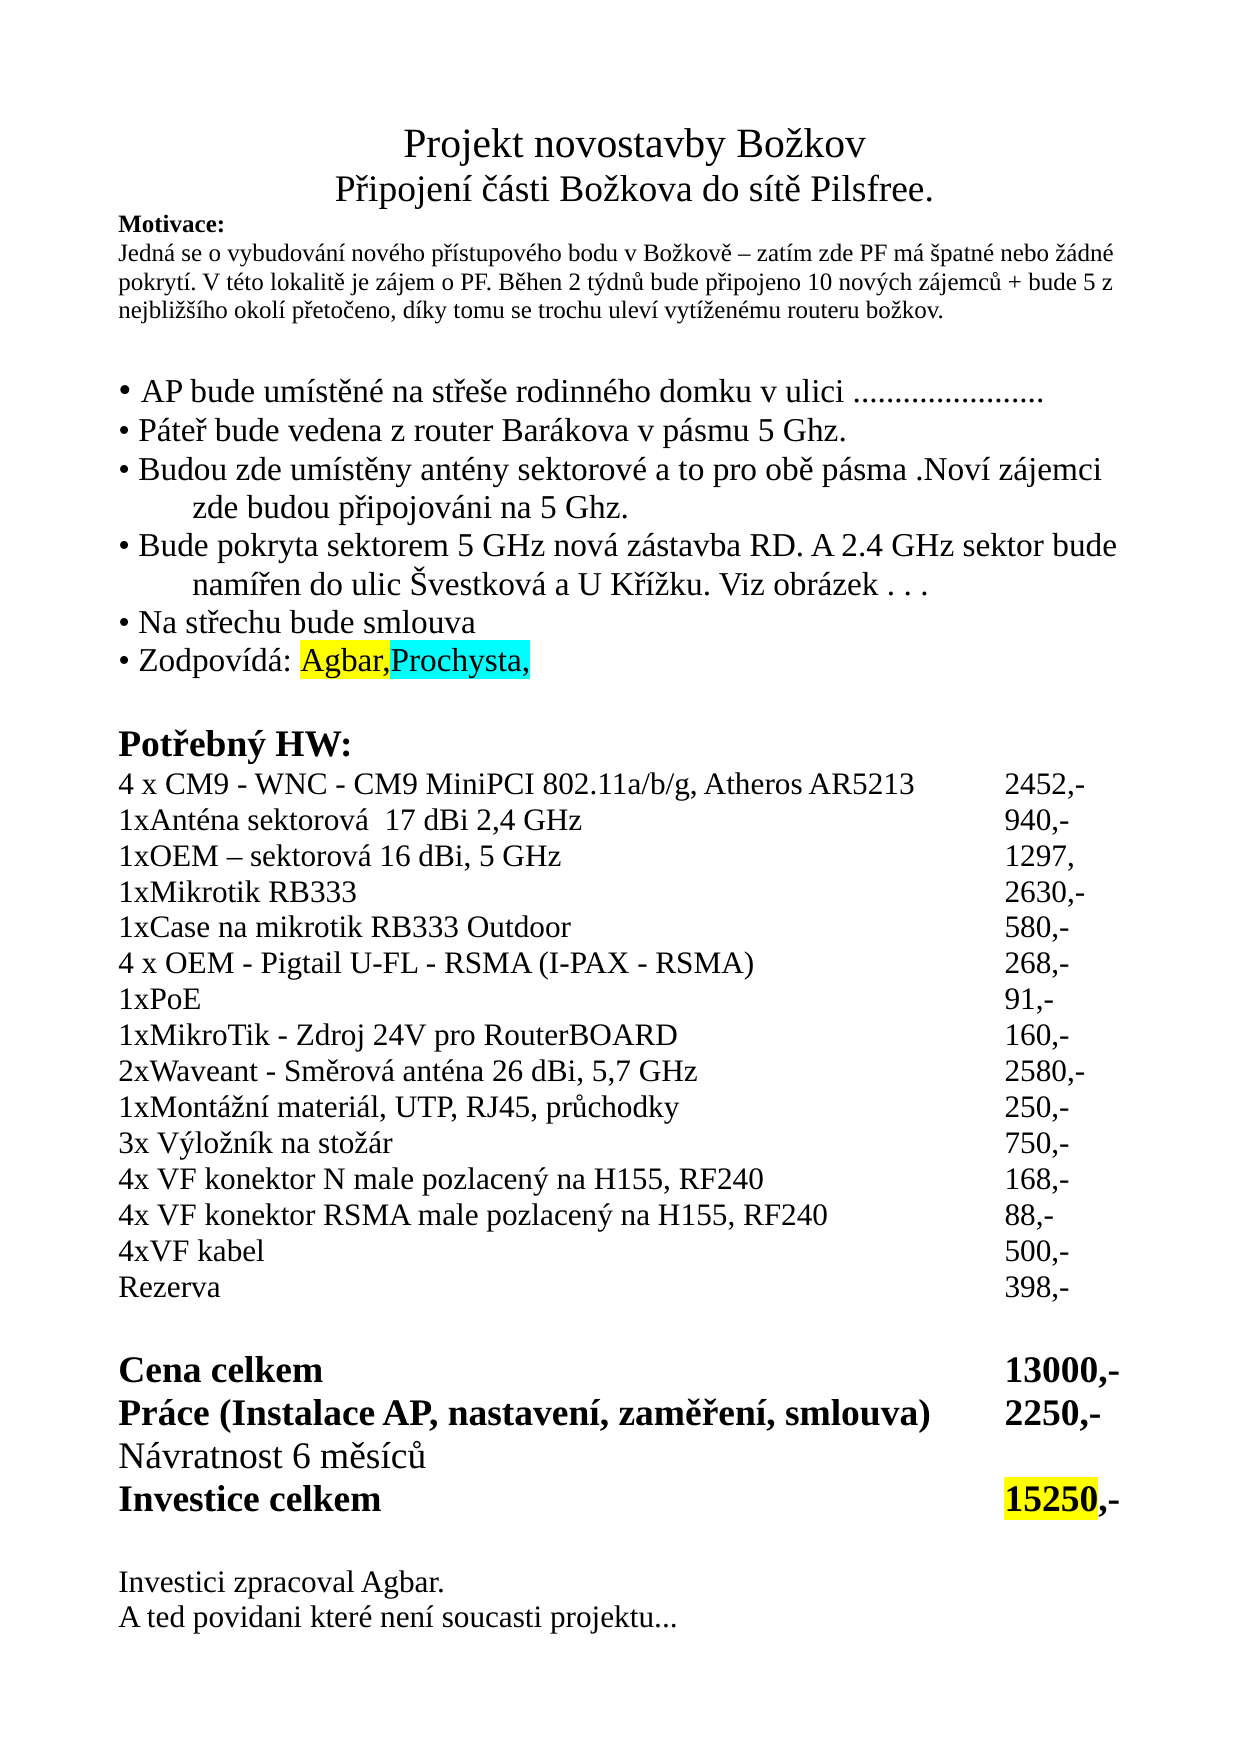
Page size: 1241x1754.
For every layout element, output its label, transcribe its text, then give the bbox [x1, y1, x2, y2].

text Potřebný HW: 4 x CM9 - WNC - CM9 MiniPCI 802.11a/b/g, Atheros AR5213 2452,- 1xAnténa sektorová 17 dBi 2,4 GHz 940,- 1xOEM – sektorová 16 dBi, 5 GHz 1297, 1xMikrotik RB333 2630,- 1xCase na mikrotik RB333 Outdoor 580,- 4 x OEM - Pigtail U-FL - RSMA (I-PAX - RSMA) 268,- 1xPoE 91,- 1xMikroTik - Zdroj 24V pro RouterBOARD 160,- 2xWaveant - Směrová anténa 26 dBi, 5,7 GHz 2580,- 1xMontážní materiál, UTP, RJ45, průchodky 250,- 3x Výložník na stožár 750,- 4x VF konektor N male pozlacený na H155, RF240 168,- 4x VF konektor RSMA male pozlacený na H155, RF240 88,- [118, 679, 1151, 1232]
text • AP bude umístěné na střeše rodinného domku v ulici ....................... • Páteř bude vedena z router Barákova v pásmu 5 Ghz. • Budou zde umístěny antény sektorové a to pro obě pásma .Noví zájemci zde budou připojováni na 5 Ghz. [118, 324, 1151, 525]
text Motivace: Jedná se o vybudování nového přístupového bodu v Božkově – zatím zde PF má špatné nebo žádné pokrytí. V této lokalitě je zájem o PF. Běhen 2 týdnů bude připojeno 10 nových zájemců + bude 5 z nejbližšího okolí přetočeno, díky tomu se trochu uleví vytíženému routeru božkov. [118, 209, 1151, 324]
text Investici zpracoval Agbar. [118, 1563, 1151, 1599]
text • Bude pokryta sektorem 5 GHz nová zástavba RD. A 2.4 GHz sektor bude namířen do ulic Švestková a U Křížku. Viz obrázek . . . • Na střechu bude smlouva • Zodpovídá: Agbar,Prochysta, [118, 525, 1151, 679]
text Projekt novostavby Božkov [118, 118, 1151, 166]
text A ted povidani které není soucasti projektu... [118, 1599, 1151, 1635]
text Připojení části Božkova do sítě Pilsfree. [118, 166, 1151, 209]
text 4xVF kabel 500,- Rezerva 398,- Cena celkem 13000,- Práce (Instalace AP, nastavení, zaměření, smlouva) 2250,- Návratnost 6 měsíců Investice celkem 15250,- [118, 1232, 1151, 1520]
